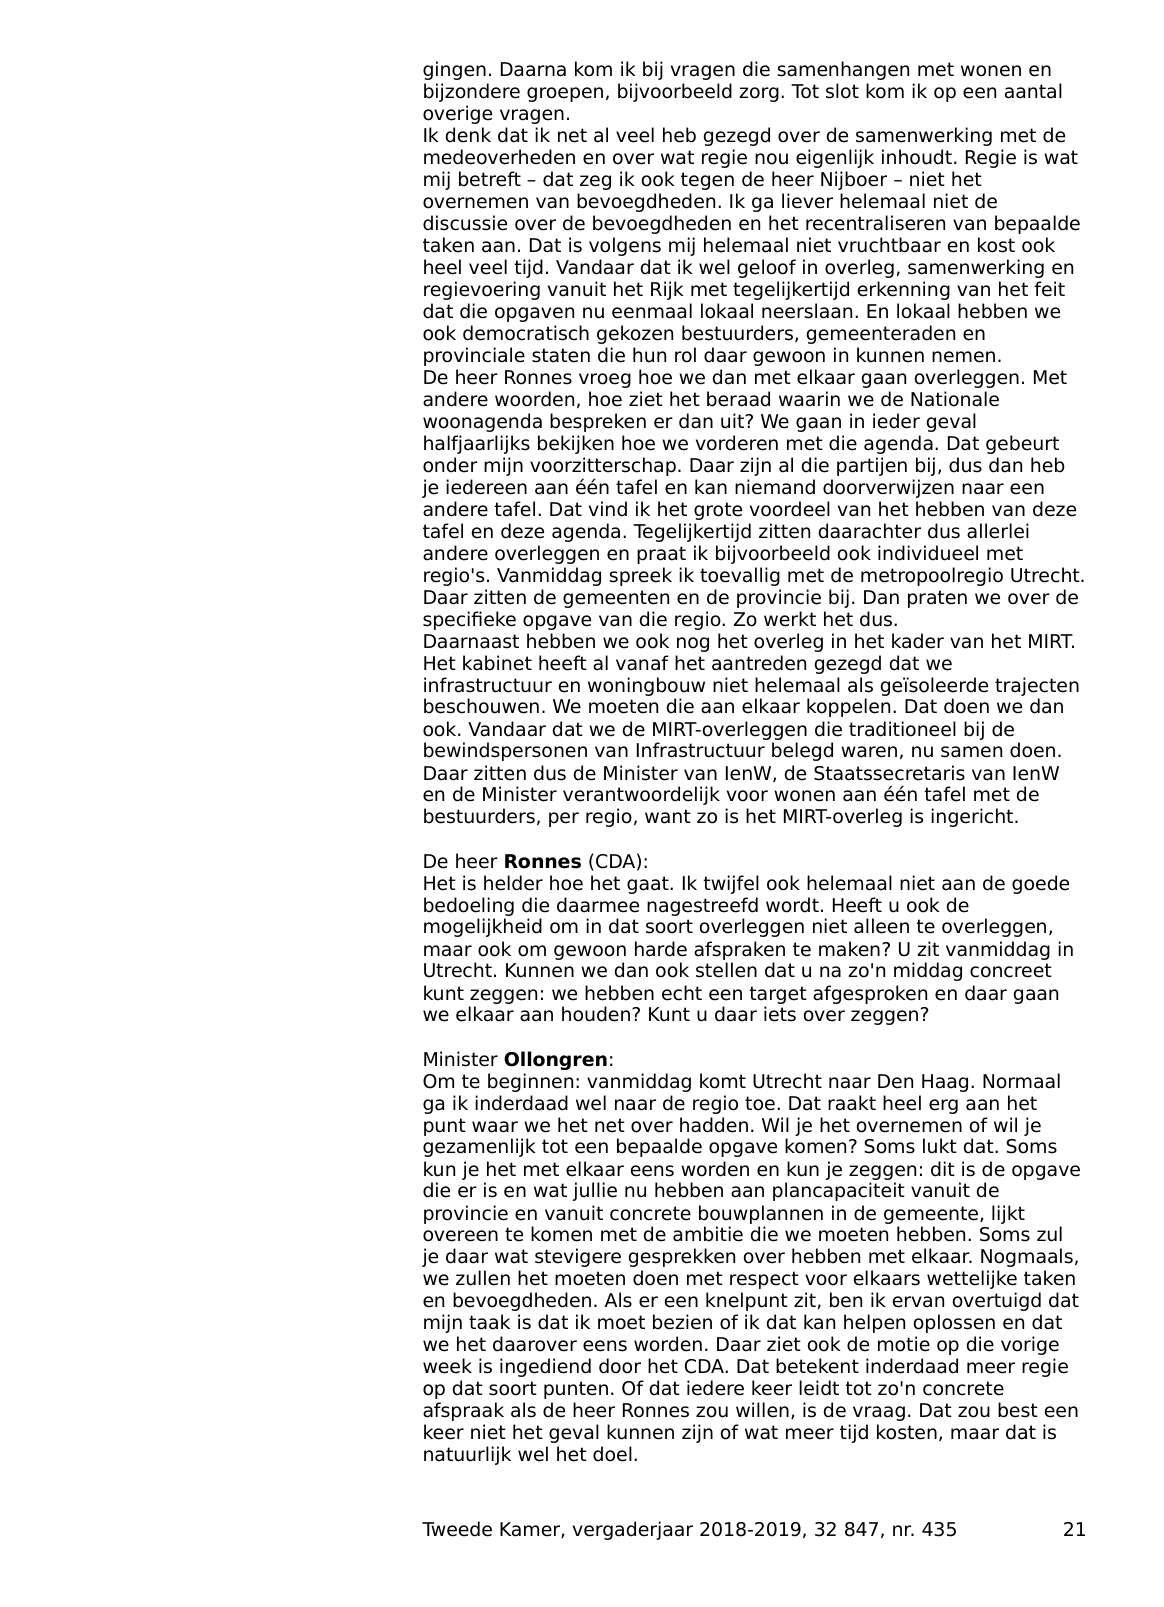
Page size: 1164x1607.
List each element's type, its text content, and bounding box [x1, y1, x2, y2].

text Ik denk dat ik net al veel heb gezegd over de samenwerking met de medeoverheden en over wat regie nou eigenlijk inhoudt. Regie is wat mij betreft – dat zeg ik ook tegen de heer Nijboer – niet het overnemen van bevoegdheden. Ik ga liever helemaal niet de discussie over de bevoegdheden en het recentraliseren van bepaalde taken aan. Dat is volgens mij helemaal niet vruchtbaar en kost ook heel veel tijd. Vandaar dat ik wel geloof in overleg, samenwerking en regievoering vanuit het Rijk met tegelijkertijd erkenning van het feit dat die opgaven nu eenmaal lokaal neerslaan. En lokaal hebben we ook democratisch gekozen bestuurders, gemeenteraden en provinciale staten die hun rol daar gewoon in kunnen nemen. [422, 125, 1087, 367]
text De heer Ronnes (CDA): [422, 851, 1087, 872]
text Daarnaast hebben we ook nog het overleg in het kader van het MIRT. Het kabinet heeft al vanaf het aantreden gezegd dat we infrastructuur en woningbouw niet helemaal als geïsoleerde trajecten beschouwen. We moeten die aan elkaar koppelen. Dat doen we dan ook. Vandaar dat we de MIRT-overleggen die traditioneel bij de bewindspersonen van Infrastructuur belegd waren, nu samen doen. Daar zitten dus de Minister van IenW, de Staatssecretaris van IenW en de Minister verantwoordelijk voor wonen aan één tafel met de bestuurders, per regio, want zo is het MIRT-overleg is ingericht. [422, 631, 1087, 828]
text Het is helder hoe het gaat. Ik twijfel ook helemaal niet aan de goede bedoeling die daarmee nagestreefd wordt. Heeft u ook de mogelijkheid om in dat soort overleggen niet alleen te overleggen, maar ook om gewoon harde afspraken te maken? U zit vanmiddag in Utrecht. Kunnen we dan ook stellen dat u na zo'n middag concreet kunt zeggen: we hebben echt een target afgesproken en daar gaan we elkaar aan houden? Kunt u daar iets over zeggen? [422, 872, 1087, 1026]
text Om te beginnen: vanmiddag komt Utrecht naar Den Haag. Normaal ga ik inderdaad wel naar de regio toe. Dat raakt heel erg aan het punt waar we het net over hadden. Wil je het overnemen of wil je gezamenlijk tot een bepaalde opgave komen? Soms lukt dat. Soms kun je het met elkaar eens worden en kun je zeggen: dit is de opgave die er is en wat jullie nu hebben aan plancapaciteit vanuit de provincie en vanuit concrete bouwplannen in de gemeente, lijkt overeen te komen met de ambitie die we moeten hebben. Soms zul je daar wat stevigere gesprekken over hebben met elkaar. Nogmaals, we zullen het moeten doen met respect voor elkaars wettelijke taken en bevoegdheden. Als er een knelpunt zit, ben ik ervan overtuigd dat mijn taak is dat ik moet bezien of ik dat kan helpen oplossen en dat we het daarover eens worden. Daar ziet ook de motie op die vorige week is ingediend door het CDA. Dat betekent inderdaad meer regie op dat soort punten. Of dat iedere keer leidt tot zo'n concrete afspraak als de heer Ronnes zou willen, is de vraag. Dat zou best een keer niet het geval kunnen zijn of wat meer tijd kosten, maar dat is natuurlijk wel het doel. [422, 1071, 1087, 1466]
text gingen. Daarna kom ik bij vragen die samenhangen met wonen en bijzondere groepen, bijvoorbeeld zorg. Tot slot kom ik op een aantal overige vragen. [422, 59, 1087, 125]
text De heer Ronnes vroeg hoe we dan met elkaar gaan overleggen. Met andere woorden, hoe ziet het beraad waarin we de Nationale woonagenda bespreken er dan uit? We gaan in ieder geval halfjaarlijks bekijken hoe we vorderen met die agenda. Dat gebeurt onder mijn voorzitterschap. Daar zijn al die partijen bij, dus dan heb je iedereen aan één tafel en kan niemand doorverwijzen naar een andere tafel. Dat vind ik het grote voordeel van het hebben van deze tafel en deze agenda. Tegelijkertijd zitten daarachter dus allerlei andere overleggen en praat ik bijvoorbeeld ook individueel met regio's. Vanmiddag spreek ik toevallig met de metropoolregio Utrecht. Daar zitten de gemeenten en de provincie bij. Dan praten we over de specifieke opgave van die regio. Zo werkt het dus. [422, 367, 1087, 631]
text Minister Ollongren: [422, 1048, 1087, 1071]
